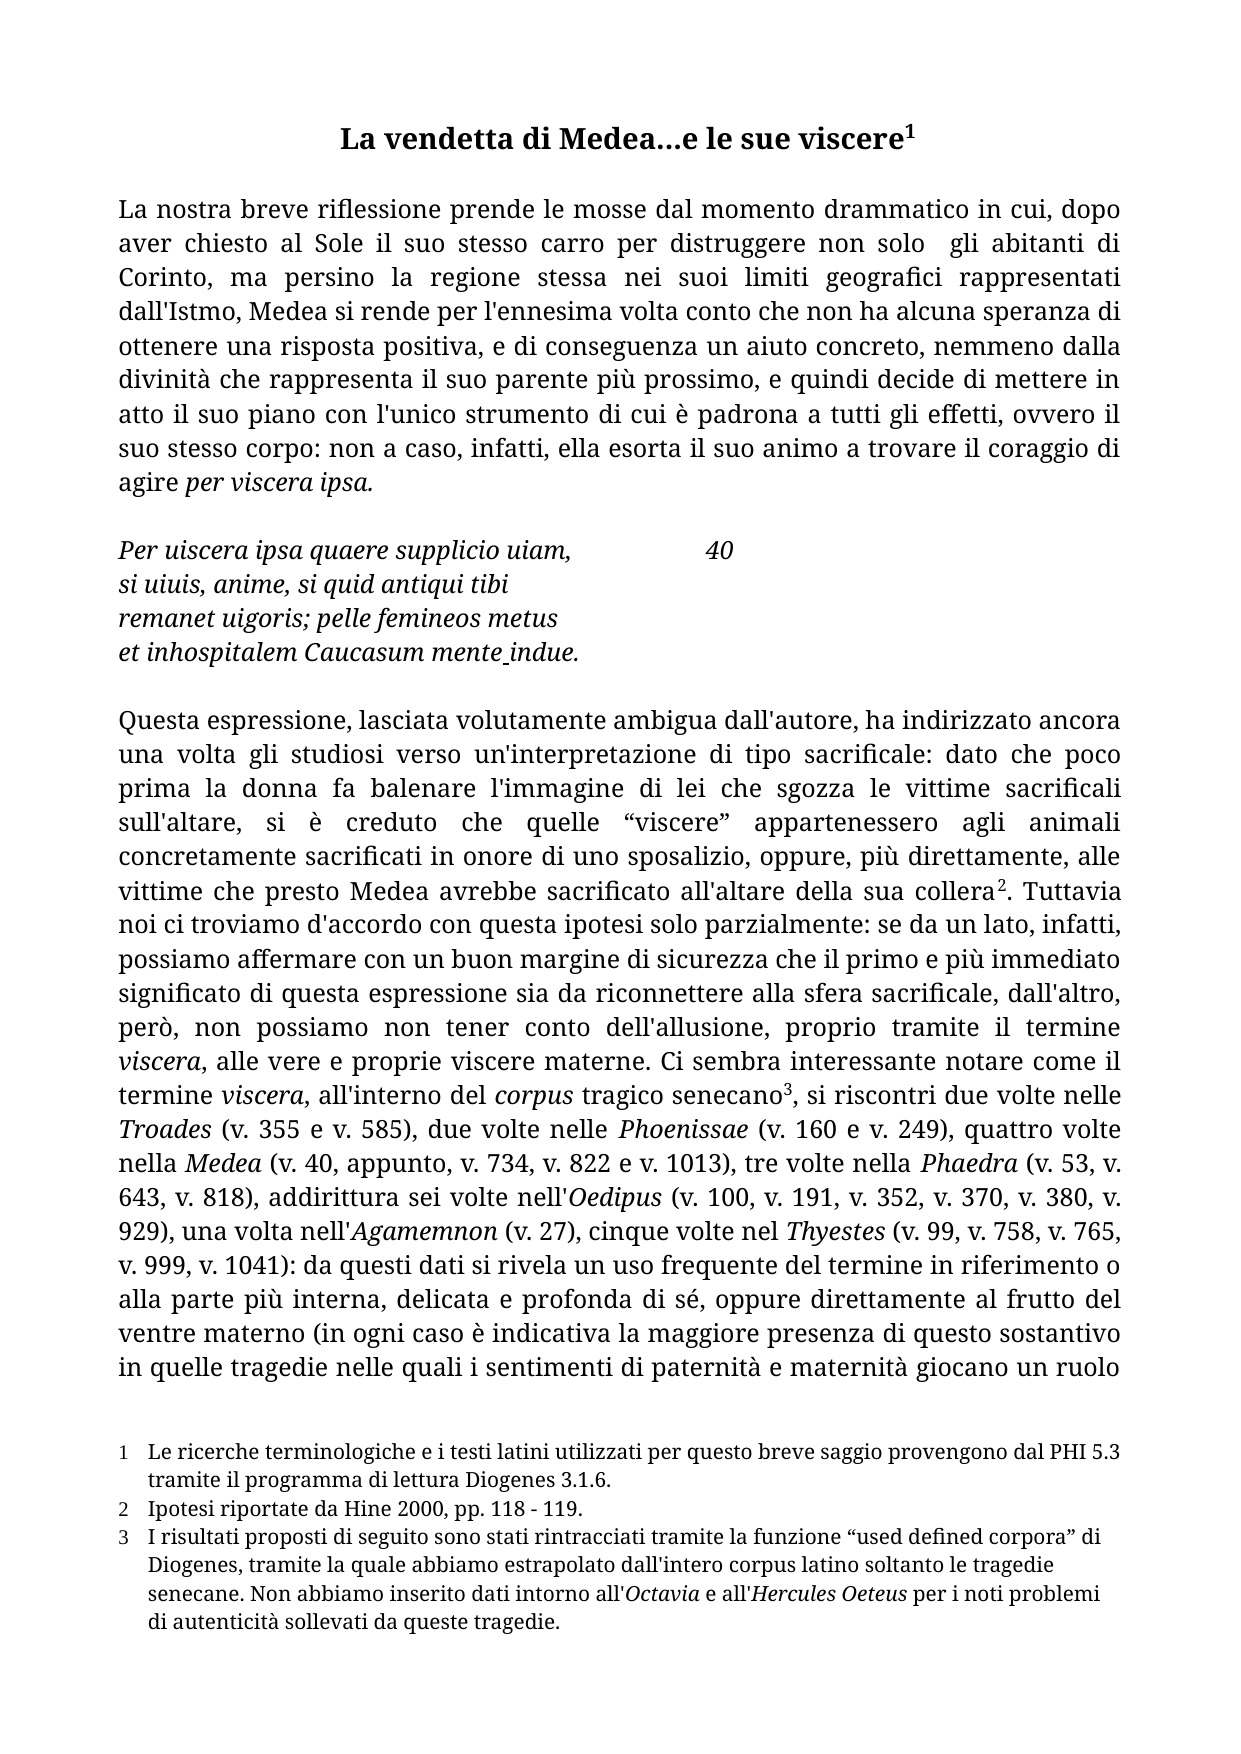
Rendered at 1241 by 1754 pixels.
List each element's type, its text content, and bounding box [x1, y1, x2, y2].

text Le ricerche terminologiche e i testi latini utilizzati per questo breve saggio provengono dal PHI 5.3 tramite il programma di lettura Diogenes 3.1.6. [118, 1437, 1122, 1494]
text si uiuis, anime, si quid antiqui tibi [118, 567, 1122, 601]
text I risultati proposti di seguito sono stati rintracciati tramite la funzione “used defined corpora” di Diogenes, tramite la quale abbiamo estrapolato dall'intero corpus latino soltanto le tragedie senecane. Non abbiamo inserito dati intorno all'Octavia e all'Hercules Oeteus per i noti problemi di autenticità sollevati da queste tragedie. [118, 1522, 1122, 1636]
text La nostra breve riflessione prende le mosse dal momento drammatico in cui, dopo aver chiesto al Sole il suo stesso carro per distruggere non solo gli abitanti di Corinto, ma persino la regione stessa nei suoi limiti geografici rappresentati dall'Istmo, Medea si rende per l'ennesima volta conto che non ha alcuna speranza di ottenere una risposta positiva, e di conseguenza un aiuto concreto, nemmeno dalla divinità che rappresenta il suo parente più prossimo, e quindi decide di mettere in atto il suo piano con l'unico strumento di cui è padrona a tutti gli effetti, ovvero il suo stesso corpo: non a caso, infatti, ella esorta il suo animo a trovare il coraggio di agire per viscera ipsa. [118, 192, 1122, 498]
text Per uiscera ipsa quaere supplicio uiam, 40 [118, 532, 1122, 567]
text La vendetta di Medea...e le sue viscere [118, 118, 1122, 158]
text remanet uigoris; pelle femineos metus [118, 601, 1122, 635]
text et inhospitalem Caucasum mente indue. [118, 635, 1122, 669]
text Questa espressione, lasciata volutamente ambigua dall'autore, ha indirizzato ancora una volta gli studiosi verso un'interpretazione di tipo sacrificale: dato che poco prima la donna fa balenare l'immagine di lei che sgozza le vittime sacrificali sull'altare, si è creduto che quelle “viscere” appartenessero agli animali concretamente sacrificati in onore di uno sposalizio, oppure, più direttamente, alle vittime che presto Medea avrebbe sacrificato all'altare della sua collera. Tuttavia noi ci troviamo d'accordo con questa ipotesi solo parzialmente: se da un lato, infatti, possiamo affermare con un buon margine di sicurezza che il primo e più immediato significato di questa espressione sia da riconnettere alla sfera sacrificale, dall'altro, però, non possiamo non tener conto dell'allusione, proprio tramite il termine viscera, alle vere e proprie viscere materne. Ci sembra interessante notare come il termine viscera, all'interno del corpus tragico senecano, si riscontri due volte nelle Troades (v. 355 e v. 585), due volte nelle Phoenissae (v. 160 e v. 249), quattro volte nella Medea (v. 40, appunto, v. 734, v. 822 e v. 1013), tre volte nella Phaedra (v. 53, v. 643, v. 818), addirittura sei volte nell'Oedipus (v. 100, v. 191, v. 352, v. 370, v. 380, v. 929), una volta nell'Agamemnon (v. 27), cinque volte nel Thyestes (v. 99, v. 758, v. 765, v. 999, v. 1041): da questi dati si rivela un uso frequente del termine in riferimento o alla parte più interna, delicata e profonda di sé, oppure direttamente al frutto del ventre materno (in ogni caso è indicativa la maggiore presenza di questo sostantivo in quelle tragedie nelle quali i sentimenti di paternità e maternità giocano un ruolo [118, 703, 1122, 1384]
text Ipotesi riportate da Hine 2000, pp. 118 - 119. [118, 1494, 1122, 1522]
